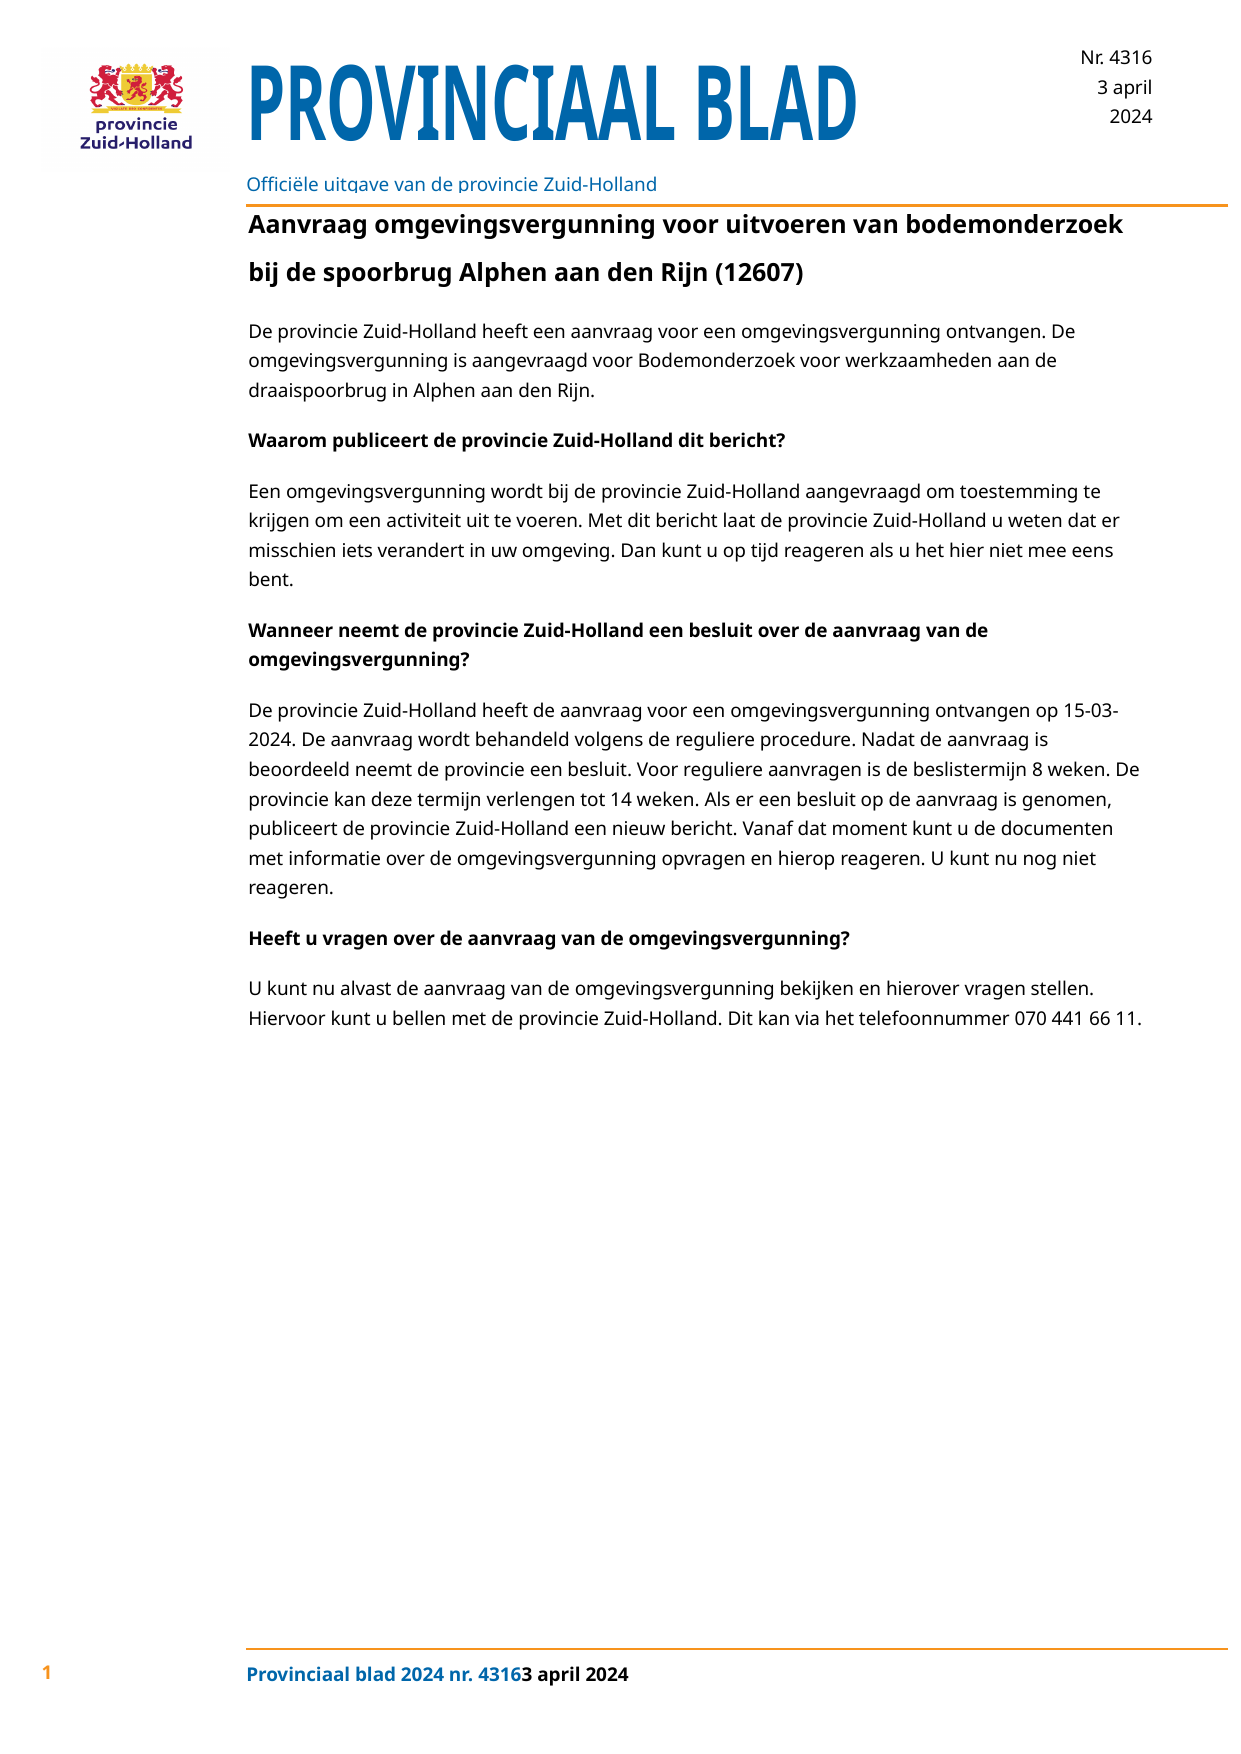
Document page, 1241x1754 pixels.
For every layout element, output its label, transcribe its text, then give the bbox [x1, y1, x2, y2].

text Wanneer neemt de provincie Zuid-Holland een besluit over de aanvraag van de omgevingsvergunning? [248, 617, 1152, 672]
text U kunt nu alvast de aanvraag van de omgevingsvergunning bekijken en hierover vragen stellen. Hiervoor kunt u bellen met de provincie Zuid-Holland. Dit kan via het telefoonnummer 070 441 66 11. [248, 975, 1152, 1031]
text Waarom publiceert de provincie Zuid-Holland dit bericht? [248, 427, 1152, 453]
text De provincie Zuid-Holland heeft een aanvraag voor een omgevingsvergunning ontvangen. De omgevingsvergunning is aangevraagd voor Bodemonderzoek voor werkzaamheden aan de draaispoorbrug in Alphen aan den Rijn. [248, 318, 1152, 403]
text De provincie Zuid-Holland heeft de aanvraag voor een omgevingsvergunning ontvangen op 15-03-2024. De aanvraag wordt behandeld volgens de reguliere procedure. Nadat de aanvraag is beoordeeld neemt de provincie een besluit. Voor reguliere aanvragen is de beslistermijn 8 weken. De provincie kan deze termijn verlengen tot 14 weken. Als er een besluit op de aanvraag is genomen, publiceert de provincie Zuid-Holland een nieuw bericht. Vanaf dat moment kunt u de documenten met informatie over de omgevingsvergunning opvragen en hierop reageren. U kunt nu nog niet reageren. [248, 697, 1152, 900]
picture [41, 47, 231, 172]
text Een omgevingsvergunning wordt bij de provincie Zuid-Holland aangevraagd om toestemming te krijgen om een activiteit uit te voeren. Met dit bericht laat de provincie Zuid-Holland u weten dat er misschien iets verandert in uw omgeving. Dan kunt u op tijd reageren als u het hier niet mee eens bent. [248, 478, 1152, 592]
text Heeft u vragen over de aanvraag van de omgevingsvergunning? [248, 925, 1152, 951]
text Aanvraag omgevingsvergunning voor uitvoeren van bodemonderzoek bij de spoorbrug Alphen aan den Rijn (12607) [248, 207, 1152, 288]
